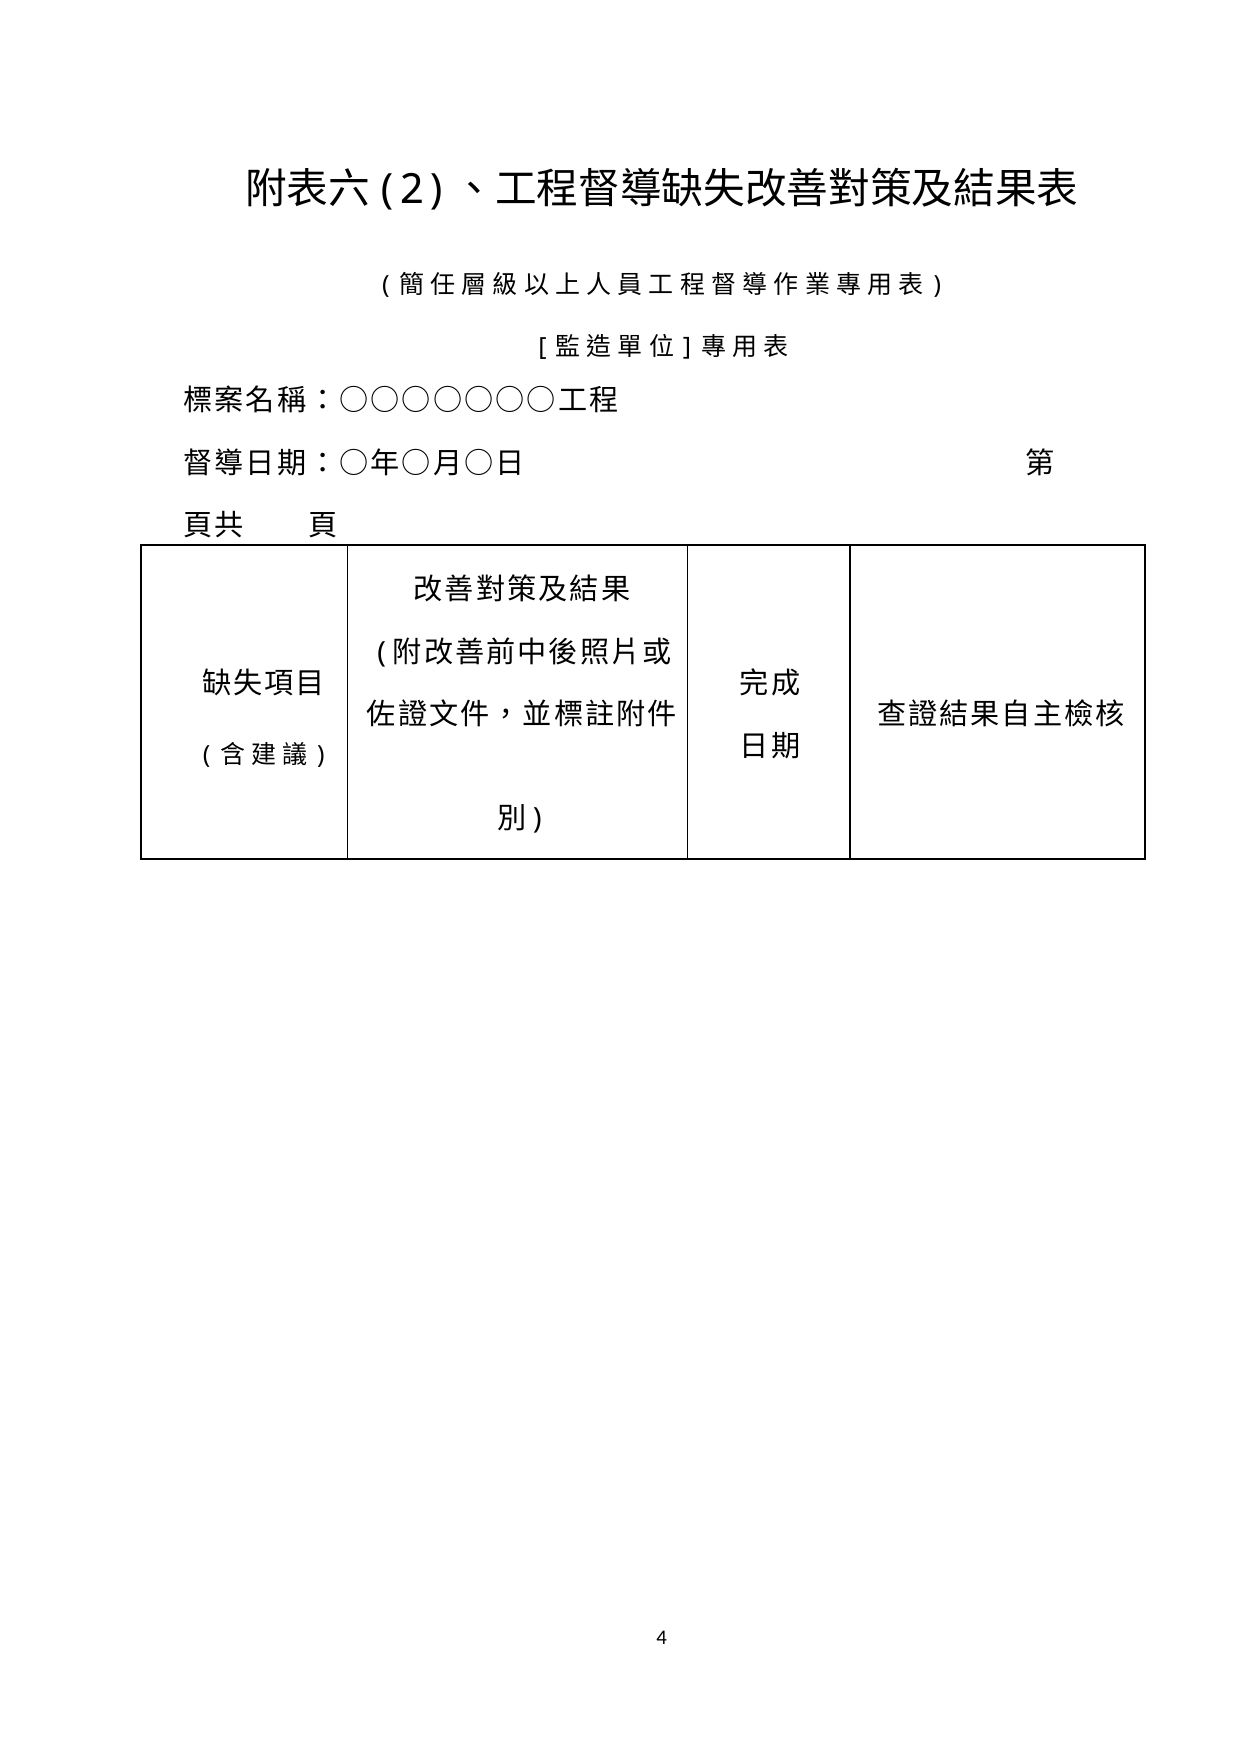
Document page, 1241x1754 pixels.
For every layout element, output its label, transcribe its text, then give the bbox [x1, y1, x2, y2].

text (簡任層級以上人員工程督導作業專用表) [182, 231, 1141, 294]
table_header 改善對策及結果 (附改善前中後照片或佐證文件，並標註附件別) [348, 546, 687, 858]
table_header 查證結果自主檢核 [851, 546, 1144, 858]
text [監造單位]專用表 [182, 294, 1141, 356]
table_header 缺失項目 (含建議) [142, 546, 347, 858]
table_header 完成 日期 [688, 546, 849, 858]
text 督導日期：○年○月○日 第 頁共 頁 [182, 419, 1141, 544]
text 標案名稱：○○○○○○○工程 [182, 356, 1141, 419]
text 附表六(2)、工程督導缺失改善對策及結果表 [182, 106, 1141, 231]
